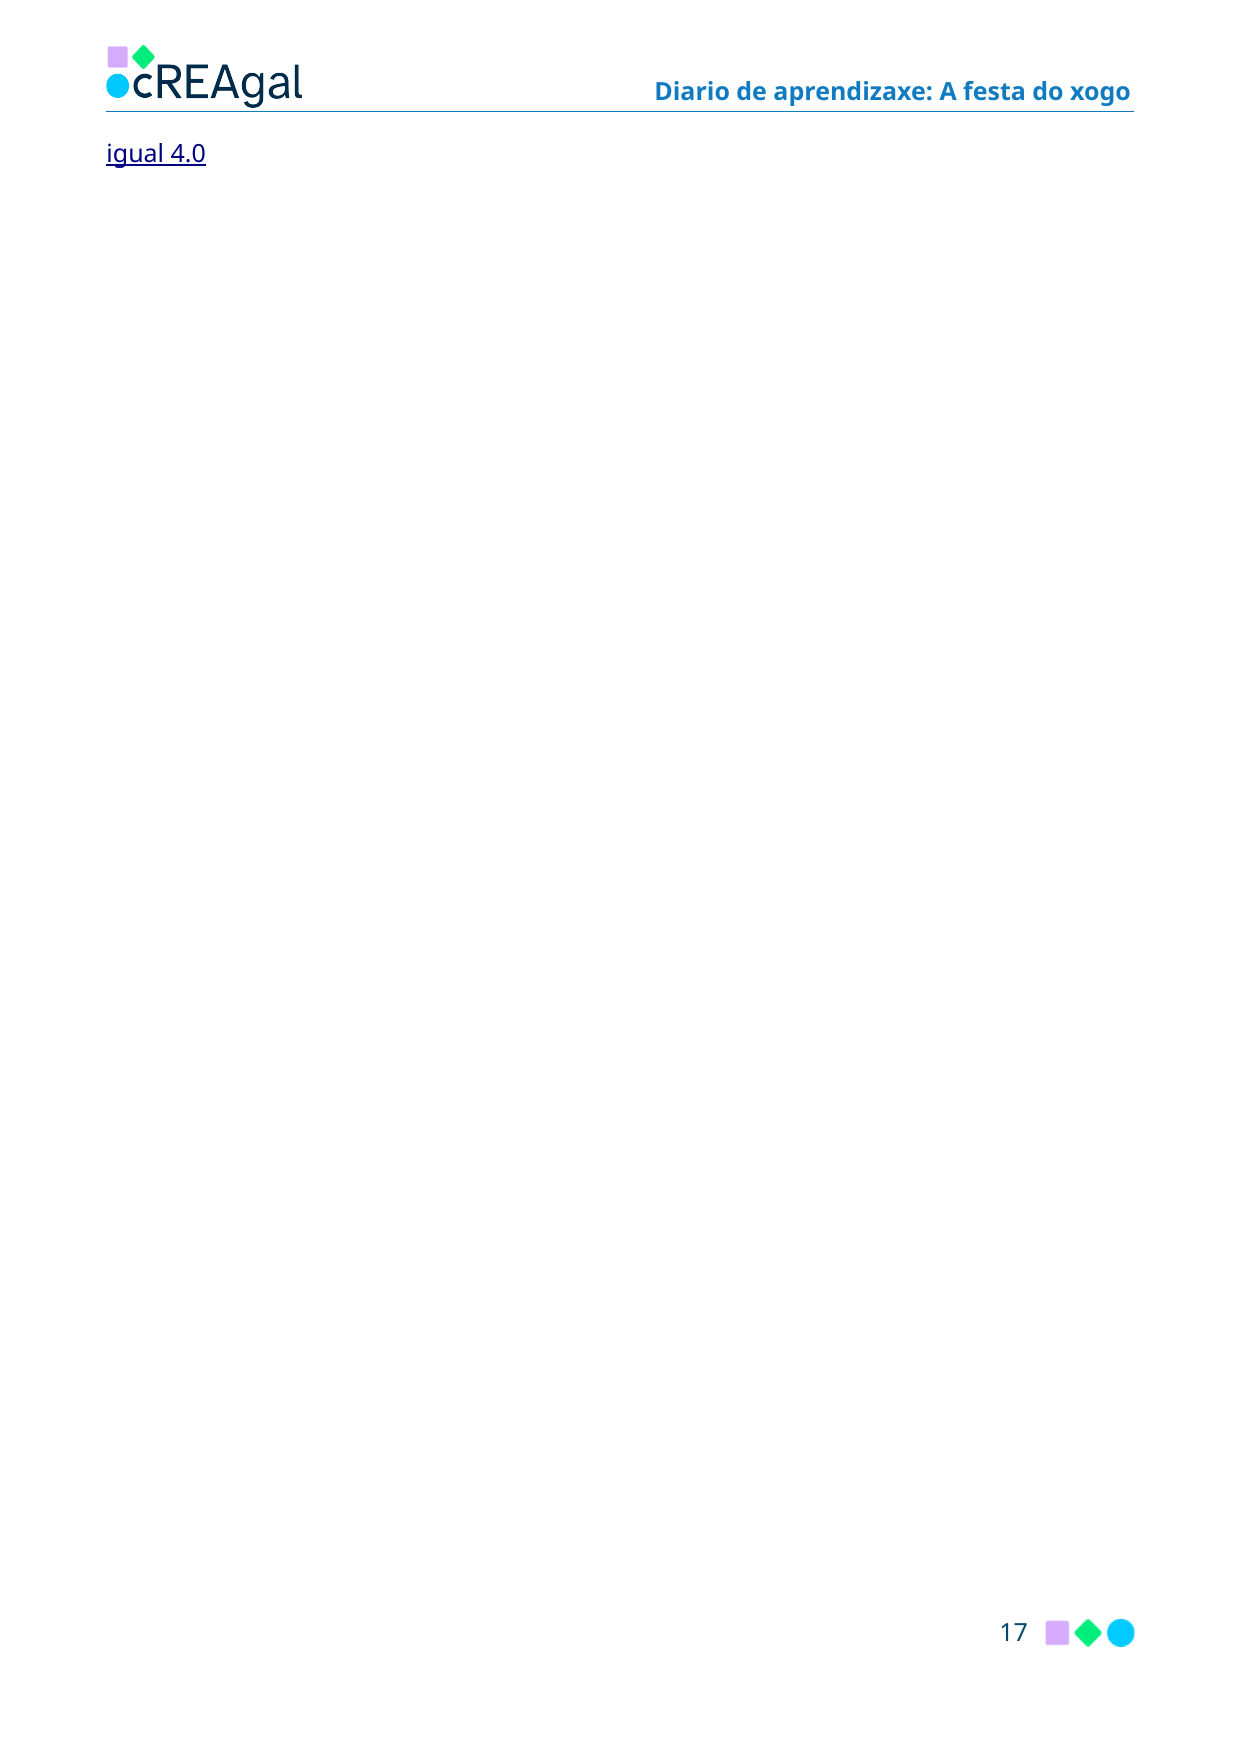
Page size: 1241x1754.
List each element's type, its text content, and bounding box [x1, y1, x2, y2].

picture [1124, 1636, 1135, 1647]
text igual 4.0 [106, 135, 1134, 169]
picture [1125, 1619, 1135, 1630]
picture [1045, 1619, 1118, 1647]
picture [106, 45, 302, 108]
